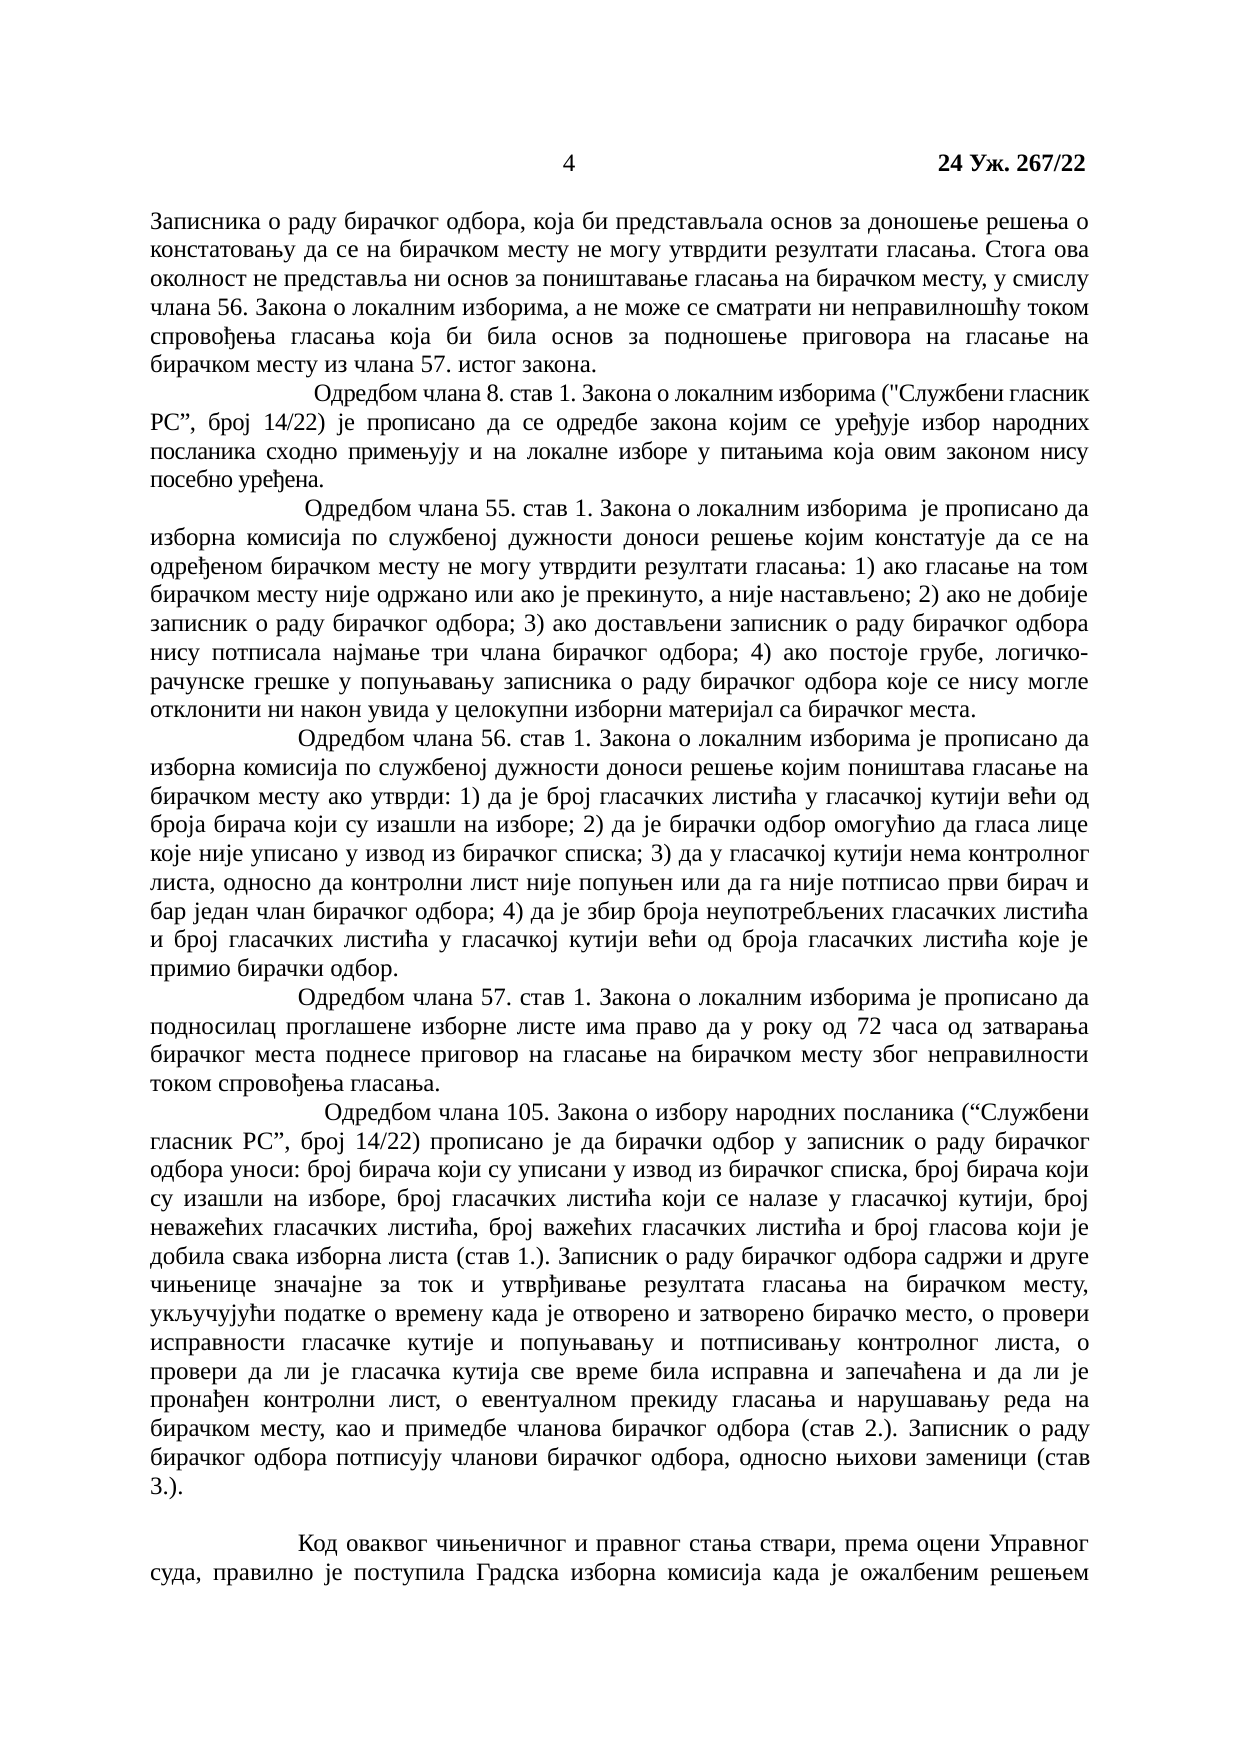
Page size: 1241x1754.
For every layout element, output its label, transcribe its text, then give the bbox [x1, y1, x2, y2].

text Одредбом члана 105. Закона о избору народних посланика (“Службени гласник РС”, број 14/22) прописано је да бирачки одбор у записник о раду бирачког одбора уноси: број бирача који су уписани у извод из бирачког списка, број бирача који су изашли на изборе, број гласачких листића који се налазе у гласачкој кутији, број неважећих гласачких листића, број важећих гласачких листића и број гласова који је добила свака изборна листа (став 1.). Записник о раду бирачког одбора садржи и друге чињенице значајне за ток и утврђивање резултата гласања на бирачком месту, укључујући податке о времену када је отворено и затворено бирачко место, о провери исправности гласачке кутије и попуњавању и потписивању контролног листа, о провери да ли је гласачка кутија све време била исправна и запечаћена и да ли је пронађен контролни лист, о евентуалном прекиду гласања и нарушавању реда на бирачком месту, као и примедбе чланова бирачког одбора (став 2.). Записник о раду бирачког одбора потписују чланови бирачког одбора, односно њихови заменици (став 3.). [150, 1097, 1090, 1499]
text Одредбом члана 8. став 1. Закона о локалним изборима ("Службени гласник РС”, број 14/22) је прописано да се одредбе закона којим се уређује избор народних посланика сходно примењују и на локалне изборе у питањима која овим законом нису посебно уређена. [150, 378, 1090, 493]
text Одредбом члана 57. став 1. Закона о локалним изборима је прописано да подносилац проглашене изборне листе има право да у року од 72 часа од затварања бирачког места поднесе приговор на гласање на бирачком месту због неправилности током спровођења гласања. [150, 982, 1090, 1097]
text Код оваквог чињеничног и правног стања ствари, према оцени Управног суда, правилно је поступила Градска изборна комисија када је ожалбеним решењем [150, 1528, 1090, 1586]
text Одредбом члана 56. став 1. Закона о локалним изборима је прописано да изборна комисија по службеној дужности доноси решење којим поништава гласање на бирачком месту ако утврди: 1) да је број гласачких листића у гласачкој кутији већи од броја бирача који су изашли на изборе; 2) да је бирачки одбор омогућио да гласа лице које није уписано у извод из бирачког списка; 3) да у гласачкој кутији нема контролног листа, односно да контролни лист није попуњен или да га није потписао први бирач и бар један члан бирачког одбора; 4) да је збир броја неупотребљених гласачких листића и број гласачких листића у гласачкој кутији већи од броја гласачких листића које је примио бирачки одбор. [150, 723, 1090, 982]
text Записника о раду бирачког одбора, која би представљала основ за доношење решења о констатовању да се на бирачком месту не могу утврдити резултати гласања. Стога ова околност не представља ни основ за поништавање гласања на бирачком месту, у смислу члана 56. Закона о локалним изборима, а не може се сматрати ни неправилношћу током спровођења гласања која би била основ за подношење приговора на гласање на бирачком месту из члана 57. истог закона. [150, 206, 1090, 378]
text Одредбом члана 55. став 1. Закона о локалним изборима је прописано да изборна комисија по службеној дужности доноси решење којим констатује да се на одређеном бирачком месту не могу утврдити резултати гласања: 1) ако гласање на том бирачком месту није одржано или ако је прекинуто, а није настављено; 2) ако не добије записник о раду бирачког одбора; 3) ако достављени записник о раду бирачког одбора нису потписала најмање три члана бирачког одбора; 4) ако постоје грубе, логичко-рачунске грешке у попуњавању записника о раду бирачког одбора које се нису могле отклонити ни након увида у целокупни изборни материјал са бирачког места. [150, 493, 1090, 723]
